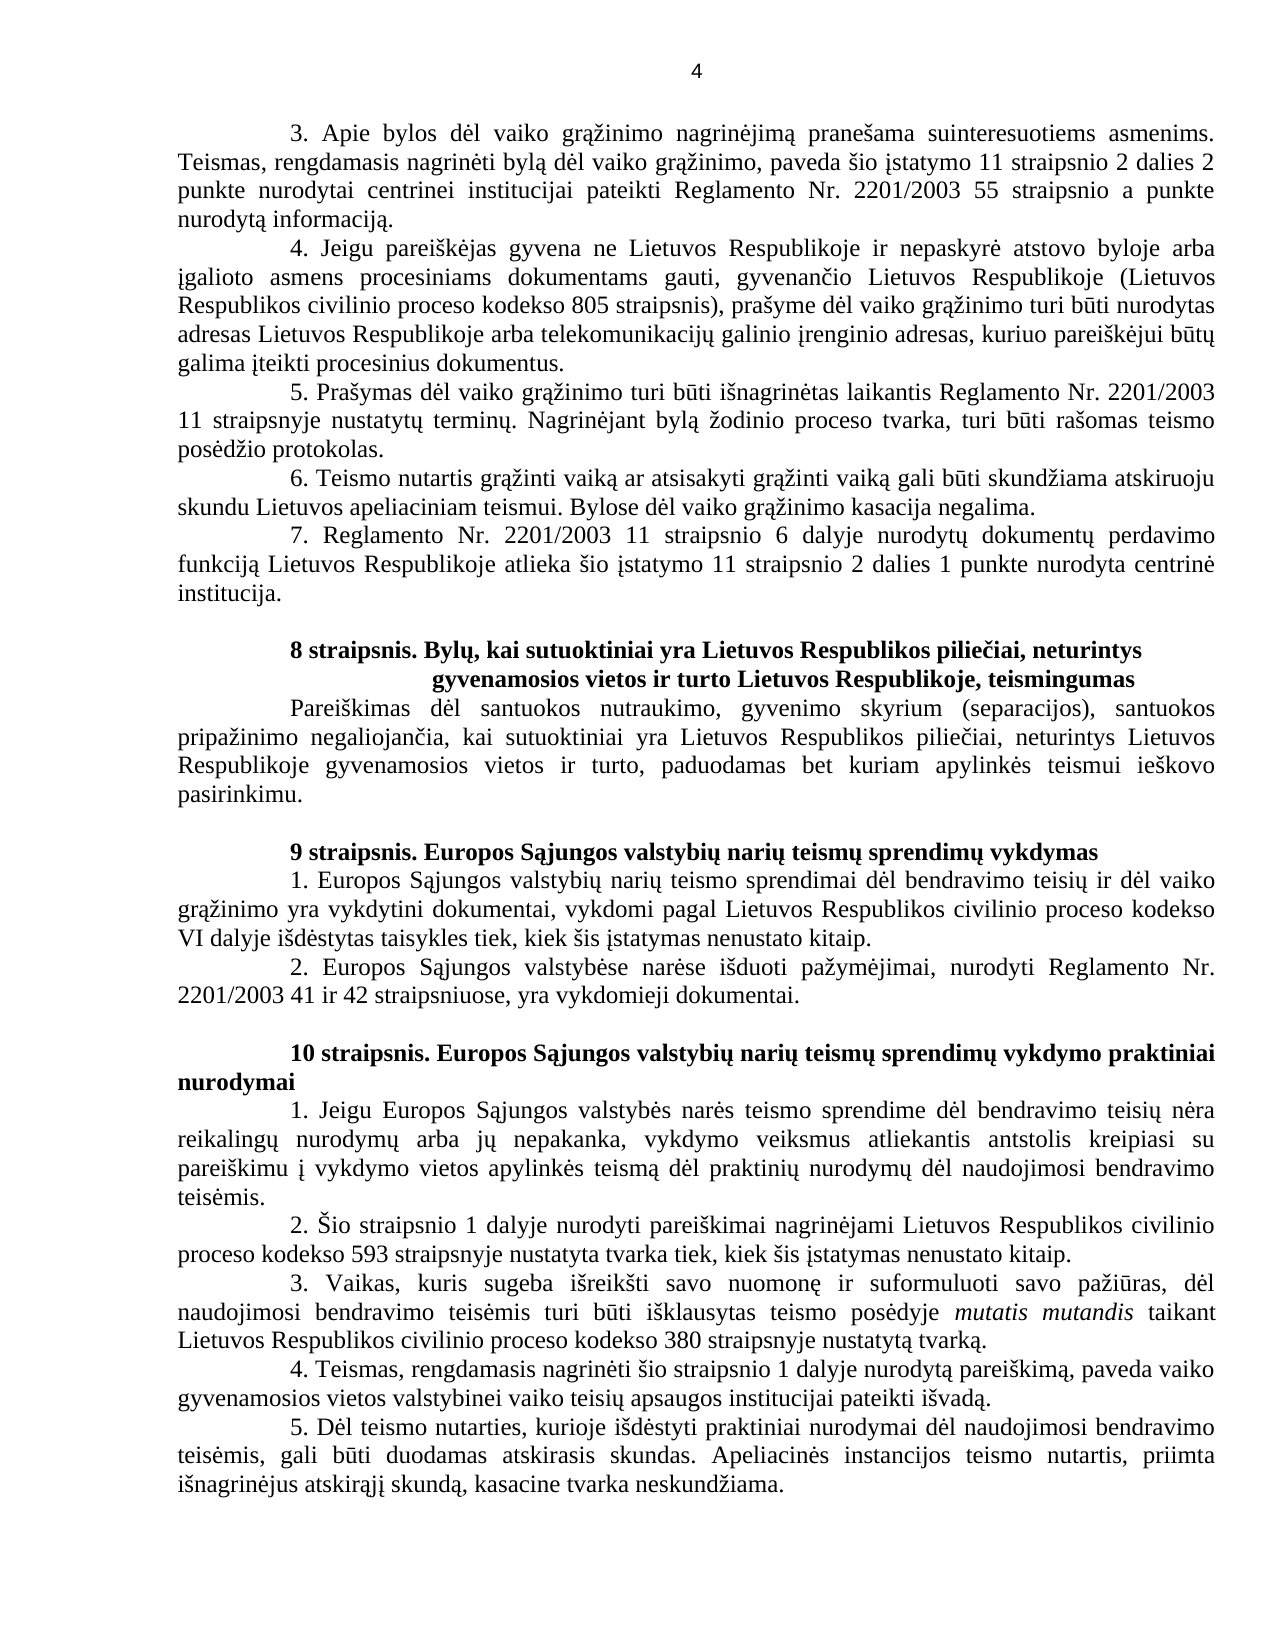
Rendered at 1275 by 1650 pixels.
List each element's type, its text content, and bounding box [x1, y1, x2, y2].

text 10 straipsnis. Europos Sąjungos valstybių narių teismų sprendimų vykdymo praktiniai nurodymai [177, 1038, 1216, 1096]
text 9 straipsnis. Europos Sąjungos valstybių narių teismų sprendimų vykdymas [177, 837, 1216, 866]
text 1. Europos Sąjungos valstybių narių teismo sprendimai dėl bendravimo teisių ir dėl vaiko grąžinimo yra vykdytini dokumentai, vykdomi pagal Lietuvos Respublikos civilinio proceso kodekso VI dalyje išdėstytas taisykles tiek, kiek šis įstatymas nenustato kitaip. [177, 866, 1216, 952]
text 2. Šio straipsnio 1 dalyje nurodyti pareiškimai nagrinėjami Lietuvos Respublikos civilinio proceso kodekso 593 straipsnyje nustatyta tvarka tiek, kiek šis įstatymas nenustato kitaip. [177, 1211, 1216, 1268]
text 4. Jeigu pareiškėjas gyvena ne Lietuvos Respublikoje ir nepaskyrė atstovo byloje arba įgalioto asmens procesiniams dokumentams gauti, gyvenančio Lietuvos Respublikoje (Lietuvos Respublikos civilinio proceso kodekso 805 straipsnis), prašyme dėl vaiko grąžinimo turi būti nurodytas adresas Lietuvos Respublikoje arba telekomunikacijų galinio įrenginio adresas, kuriuo pareiškėjui būtų galima įteikti procesinius dokumentus. [177, 233, 1216, 377]
text gyvenamosios vietos ir turto Lietuvos Respublikoje, teismingumas [177, 664, 1216, 693]
text 5. Dėl teismo nutarties, kurioje išdėstyti praktiniai nurodymai dėl naudojimosi bendravimo teisėmis, gali būti duodamas atskirasis skundas. Apeliacinės instancijos teismo nutartis, priimta išnagrinėjus atskirąjį skundą, kasacine tvarka neskundžiama. [177, 1412, 1216, 1498]
text 4. Teismas, rengdamasis nagrinėti šio straipsnio 1 dalyje nurodytą pareiškimą, paveda vaiko gyvenamosios vietos valstybinei vaiko teisių apsaugos institucijai pateikti išvadą. [177, 1354, 1216, 1412]
text 2. Europos Sąjungos valstybėse narėse išduoti pažymėjimai, nurodyti Reglamento Nr. 2201/2003 41 ir 42 straipsniuose, yra vykdomieji dokumentai. [177, 952, 1216, 1009]
text 1. Jeigu Europos Sąjungos valstybės narės teismo sprendime dėl bendravimo teisių nėra reikalingų nurodymų arba jų nepakanka, vykdymo veiksmus atliekantis antstolis kreipiasi su pareiškimu į vykdymo vietos apylinkės teismą dėl praktinių nurodymų dėl naudojimosi bendravimo teisėmis. [177, 1096, 1216, 1211]
text 6. Teismo nutartis grąžinti vaiką ar atsisakyti grąžinti vaiką gali būti skundžiama atskiruoju skundu Lietuvos apeliaciniam teismui. Bylose dėl vaiko grąžinimo kasacija negalima. [177, 463, 1216, 521]
text 7. Reglamento Nr. 2201/2003 11 straipsnio 6 dalyje nurodytų dokumentų perdavimo funkciją Lietuvos Respublikoje atlieka šio įstatymo 11 straipsnio 2 dalies 1 punkte nurodyta centrinė institucija. [177, 521, 1216, 607]
text 3. Vaikas, kuris sugeba išreikšti savo nuomonę ir suformuluoti savo pažiūras, dėl naudojimosi bendravimo teisėmis turi būti išklausytas teismo posėdyje mutatis mutandis taikant Lietuvos Respublikos civilinio proceso kodekso 380 straipsnyje nustatytą tvarką. [177, 1268, 1216, 1354]
text 8 straipsnis. Bylų, kai sutuoktiniai yra Lietuvos Respublikos piliečiai, neturintys [177, 636, 1216, 664]
text 5. Prašymas dėl vaiko grąžinimo turi būti išnagrinėtas laikantis Reglamento Nr. 2201/2003 11 straipsnyje nustatytų terminų. Nagrinėjant bylą žodinio proceso tvarka, turi būti rašomas teismo posėdžio protokolas. [177, 377, 1216, 463]
text 3. Apie bylos dėl vaiko grąžinimo nagrinėjimą pranešama suinteresuotiems asmenims. Teismas, rengdamasis nagrinėti bylą dėl vaiko grąžinimo, paveda šio įstatymo 11 straipsnio 2 dalies 2 punkte nurodytai centrinei institucijai pateikti Reglamento Nr. 2201/2003 55 straipsnio a punkte nurodytą informaciją. [177, 118, 1216, 233]
text Pareiškimas dėl santuokos nutraukimo, gyvenimo skyrium (separacijos), santuokos pripažinimo negaliojančia, kai sutuoktiniai yra Lietuvos Respublikos piliečiai, neturintys Lietuvos Respublikoje gyvenamosios vietos ir turto, paduodamas bet kuriam apylinkės teismui ieškovo pasirinkimu. [177, 693, 1216, 808]
